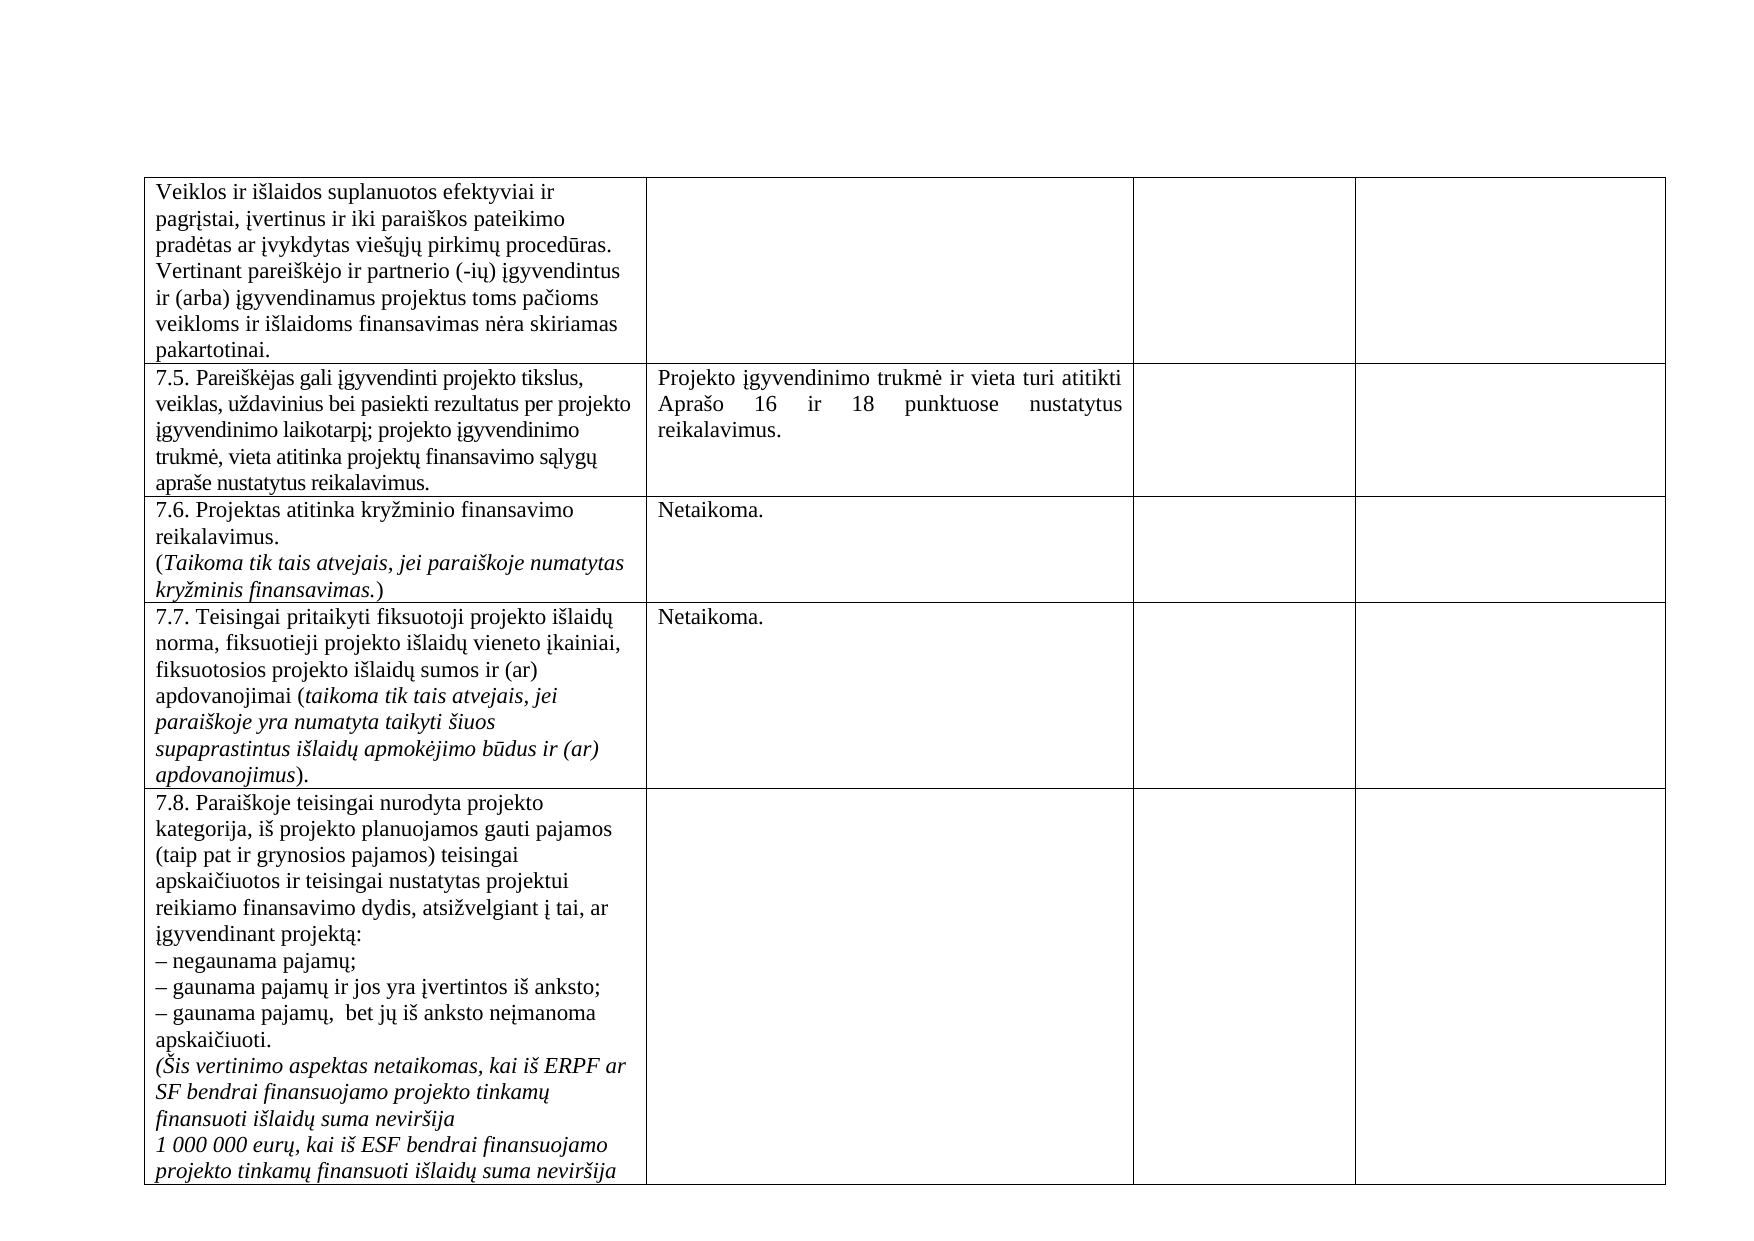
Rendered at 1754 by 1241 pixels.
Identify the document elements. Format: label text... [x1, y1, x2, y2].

table_cell 7.6. Projektas atitinka kryžminio finansavimo reikalavimus. (Taikoma tik tais atvejais, jei paraiškoje numatytas kryžminis finansavimas.) [145, 497, 646, 602]
table_cell Projekto įgyvendinimo trukmė ir vieta turi atitikti Aprašo 16 ir 18 punktuose nustatytus reikalavimus. [647, 364, 1133, 496]
table_cell [1134, 364, 1355, 496]
table_cell [1356, 603, 1665, 787]
table_cell [1356, 178, 1665, 363]
table_cell [1356, 497, 1665, 602]
table_cell [1356, 789, 1665, 1184]
table_cell [647, 178, 1133, 363]
table_cell 7.7. Teisingai pritaikyti fiksuotoji projekto išlaidų norma, fiksuotieji projekto išlaidų vieneto įkainiai, fiksuotosios projekto išlaidų sumos ir (ar) apdovanojimai (taikoma tik tais atvejais, jei paraiškoje yra numatyta taikyti šiuos supaprastintus išlaidų apmokėjimo būdus ir (ar) apdovanojimus). [145, 603, 646, 787]
table_cell 7.5. Pareiškėjas gali įgyvendinti projekto tikslus, veiklas, uždavinius bei pasiekti rezultatus per projekto įgyvendinimo laikotarpį; projekto įgyvendinimo trukmė, vieta atitinka projektų finansavimo sąlygų apraše nustatytus reikalavimus. [145, 364, 646, 496]
table_cell Netaikoma. [647, 497, 1133, 602]
table_cell [647, 789, 1133, 1184]
table_cell Netaikoma. [647, 603, 1133, 787]
table_cell 7.8. Paraiškoje teisingai nurodyta projekto kategorija, iš projekto planuojamos gauti pajamos (taip pat ir grynosios pajamos) teisingai apskaičiuotos ir teisingai nustatytas projektui reikiamo finansavimo dydis, atsižvelgiant į tai, ar įgyvendinant projektą: – negaunama pajamų; – gaunama pajamų ir jos yra įvertintos iš anksto; – gaunama pajamų, bet jų iš anksto neįmanoma apskaičiuoti. (Šis vertinimo aspektas netaikomas, kai iš ERPF ar SF bendrai finansuojamo projekto tinkamų finansuoti išlaidų suma neviršija 1 000 000 eurų, kai iš ESF bendrai finansuojamo projekto tinkamų finansuoti išlaidų suma neviršija [145, 789, 646, 1184]
table_cell [1356, 364, 1665, 496]
table_cell [1134, 789, 1355, 1184]
table_cell [1134, 178, 1355, 363]
table_cell Veiklos ir išlaidos suplanuotos efektyviai ir pagrįstai, įvertinus ir iki paraiškos pateikimo pradėtas ar įvykdytas viešųjų pirkimų procedūras. Vertinant pareiškėjo ir partnerio (-ių) įgyvendintus ir (arba) įgyvendinamus projektus toms pačioms veikloms ir išlaidoms finansavimas nėra skiriamas pakartotinai. [145, 178, 646, 363]
table_cell [1134, 497, 1355, 602]
table_cell [1134, 603, 1355, 787]
